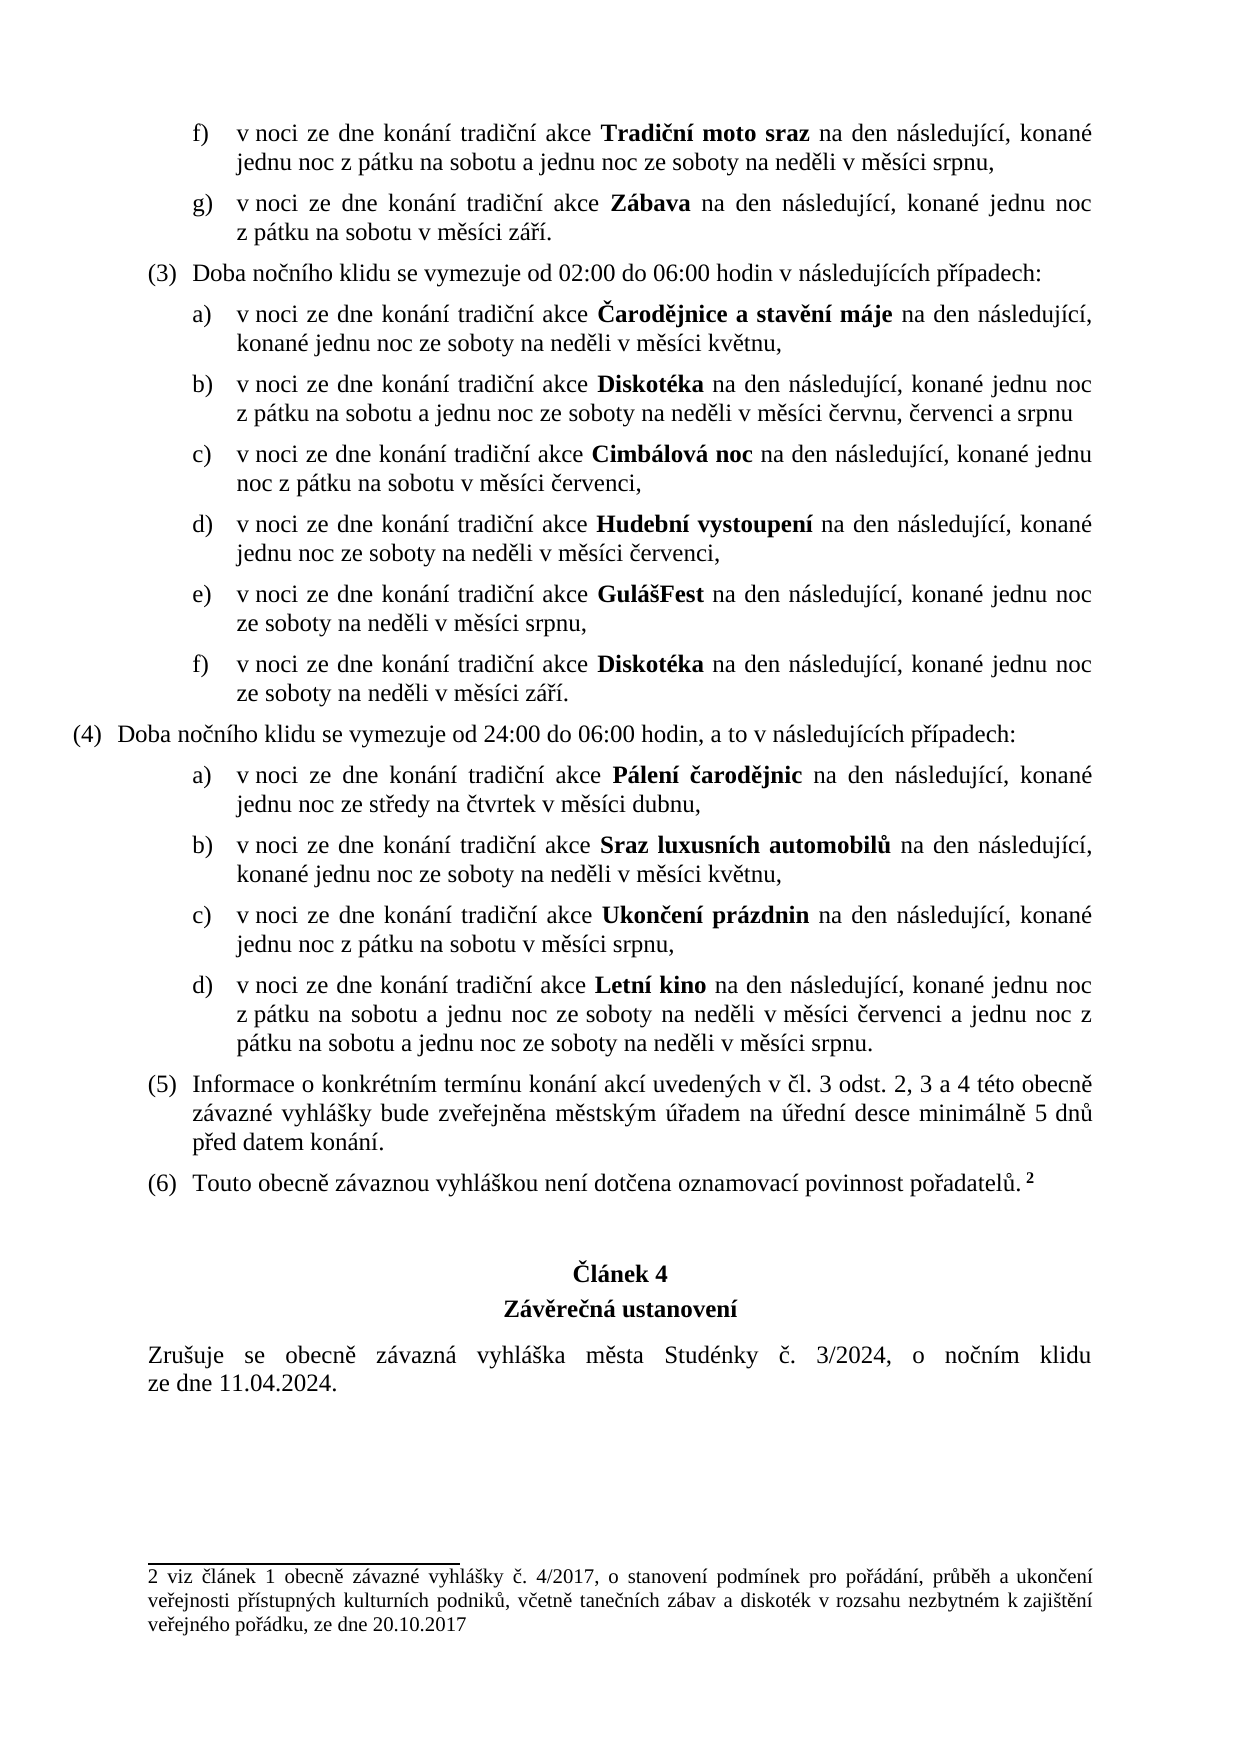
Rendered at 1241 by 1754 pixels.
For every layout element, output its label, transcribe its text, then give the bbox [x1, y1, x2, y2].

list v noci ze dne konání tradiční akce Diskotéka na den následující, konané jednu noc z pátku na sobotu a jednu noc ze soboty na neděli v měsíci červnu, červenci a srpnu [192, 369, 1092, 427]
text Zrušuje se obecně závazná vyhláška města Studénky č. 3/2024, o nočním klidu ze dne 11.04.2024. [148, 1340, 1092, 1397]
list v noci ze dne konání tradiční akce Letní kino na den následující, konané jednu noc z pátku na sobotu a jednu noc ze soboty na neděli v měsíci červenci a jednu noc z pátku na sobotu a jednu noc ze soboty na neděli v měsíci srpnu. [192, 971, 1092, 1057]
list viz článek 1 obecně závazné vyhlášky č. 4/2017, o stanovení podmínek pro pořádání, průběh a ukončení veřejnosti přístupných kulturních podniků, včetně tanečních zábav a diskoték v rozsahu nezbytném k zajištění veřejného pořádku, ze dne 20.10.2017 [148, 1564, 1092, 1636]
text Článek 4 [148, 1259, 1092, 1288]
list Touto obecně závaznou vyhláškou není dotčena oznamovací povinnost pořadatelů. [148, 1168, 1092, 1197]
list v noci ze dne konání tradiční akce Cimbálová noc na den následující, konané jednu noc z pátku na sobotu v měsíci červenci, [192, 439, 1092, 497]
list v noci ze dne konání tradiční akce Tradiční moto sraz na den následující, konané jednu noc z pátku na sobotu a jednu noc ze soboty na neděli v měsíci srpnu, [192, 118, 1092, 176]
list v noci ze dne konání tradiční akce GulášFest na den následující, konané jednu noc ze soboty na neděli v měsíci srpnu, [192, 579, 1092, 637]
list v noci ze dne konání tradiční akce Diskotéka na den následující, konané jednu noc ze soboty na neděli v měsíci září. [192, 649, 1092, 707]
list v noci ze dne konání tradiční akce Sraz luxusních automobilů na den následující, konané jednu noc ze soboty na neděli v měsíci květnu, [192, 831, 1092, 888]
list Doba nočního klidu se vymezuje od 24:00 do 06:00 hodin, a to v následujících případech: [73, 719, 1092, 748]
list v noci ze dne konání tradiční akce Hudební vystoupení na den následující, konané jednu noc ze soboty na neděli v měsíci červenci, [192, 509, 1092, 567]
text Závěrečná ustanovení [148, 1294, 1092, 1323]
list Doba nočního klidu se vymezuje od 02:00 do 06:00 hodin v následujících případech: [148, 258, 1092, 287]
list v noci ze dne konání tradiční akce Zábava na den následující, konané jednu noc z pátku na sobotu v měsíci září. [192, 188, 1092, 246]
list v noci ze dne konání tradiční akce Pálení čarodějnic na den následující, konané jednu noc ze středy na čtvrtek v měsíci dubnu, [192, 761, 1092, 818]
list v noci ze dne konání tradiční akce Čarodějnice a stavění máje na den následující, konané jednu noc ze soboty na neděli v měsíci květnu, [192, 299, 1092, 357]
list v noci ze dne konání tradiční akce Ukončení prázdnin na den následující, konané jednu noc z pátku na sobotu v měsíci srpnu, [192, 901, 1092, 958]
list Informace o konkrétním termínu konání akcí uvedených v čl. 3 odst. 2, 3 a 4 této obecně závazné vyhlášky bude zveřejněna městským úřadem na úřední desce minimálně 5 dnů před datem konání. [148, 1069, 1092, 1156]
